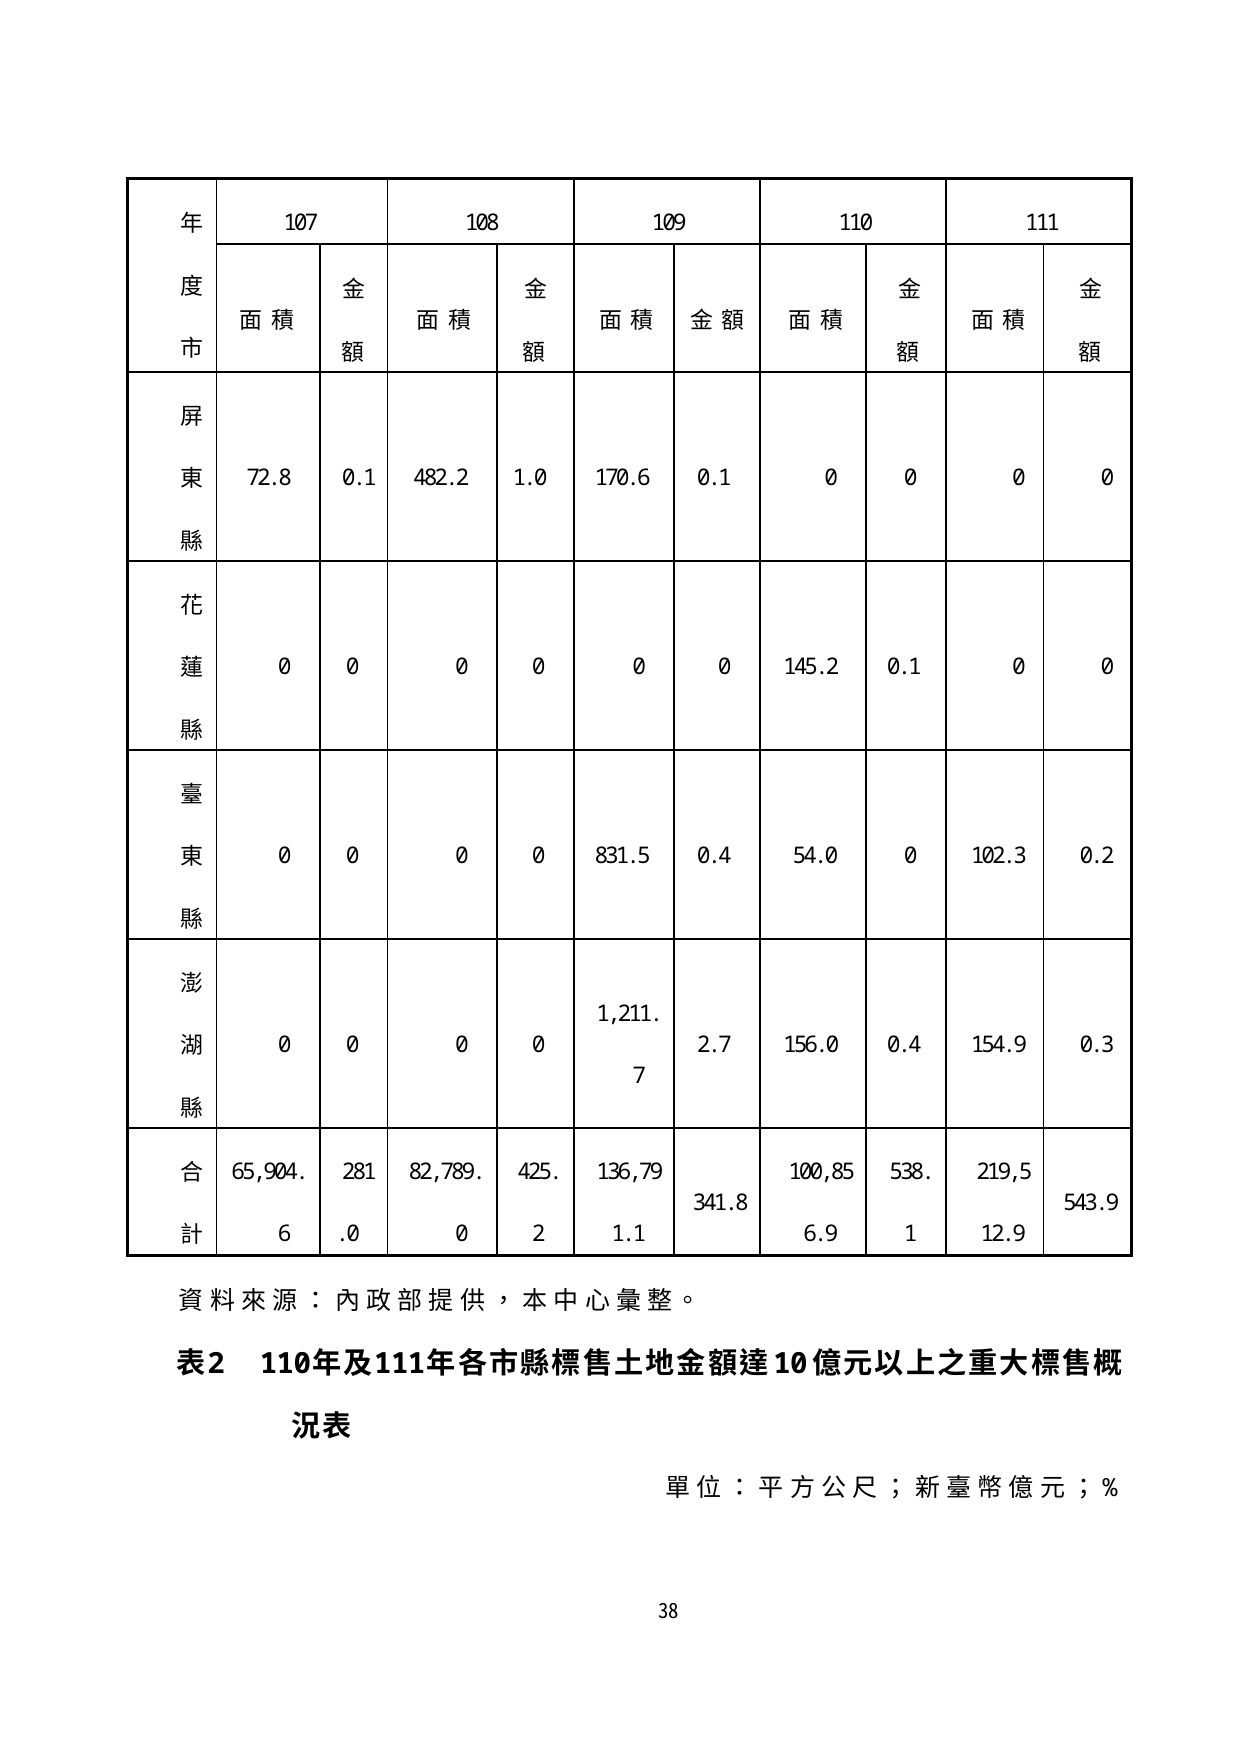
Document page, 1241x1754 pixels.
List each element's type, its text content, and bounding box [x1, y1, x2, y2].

table_cell 0.1 [675, 373, 759, 560]
table_cell 156.0 [761, 940, 865, 1127]
table_cell 金額 [675, 245, 759, 371]
table_cell 425.2 [498, 1129, 573, 1254]
text 資料來源：內政部提供，本中心彙整。 [116, 1257, 1061, 1319]
table_cell 0 [388, 940, 496, 1127]
table_cell 0 [675, 562, 759, 749]
table_cell 0.3 [1044, 940, 1130, 1127]
table_cell 100,856.9 [761, 1129, 865, 1254]
table_cell 0 [321, 751, 387, 938]
table_cell 0 [1044, 562, 1130, 749]
table_header 107 [217, 180, 387, 243]
table_cell 面積 [575, 245, 673, 371]
table_cell 0 [498, 751, 573, 938]
text 單位：平方公尺；新臺幣億元；% [102, 1444, 1120, 1507]
table_cell 219,512.9 [947, 1129, 1043, 1254]
table_cell 0.1 [867, 562, 945, 749]
text 表2 110年及111年各市縣標售土地金額達10億元以上之重大標售概況表 [116, 1319, 1135, 1444]
table_cell 1.0 [498, 373, 573, 560]
table_cell 0 [947, 562, 1043, 749]
table_cell 0 [575, 562, 673, 749]
table_cell 543.9 [1044, 1129, 1130, 1254]
table_cell 金額 [498, 245, 573, 371]
table_cell 538.1 [867, 1129, 945, 1254]
table_header 年度 市縣 [129, 180, 216, 371]
table_cell 0 [947, 373, 1043, 560]
table_cell 金額 [321, 245, 387, 371]
table_cell 54.0 [761, 751, 865, 938]
table_cell 合計 [129, 1129, 216, 1254]
table_cell 面積 [761, 245, 865, 371]
table_cell 面積 [388, 245, 496, 371]
table_cell 金額 [867, 245, 945, 371]
table_cell 面積 [217, 245, 319, 371]
table_cell 0 [388, 751, 496, 938]
table_cell 面積 [947, 245, 1043, 371]
table_cell 0 [321, 940, 387, 1127]
table_cell 0 [217, 940, 319, 1127]
table_cell 0 [388, 562, 496, 749]
table_cell 0 [761, 373, 865, 560]
table_cell 170.6 [575, 373, 673, 560]
table_header 109 [575, 180, 759, 243]
table_cell 0 [217, 751, 319, 938]
table_cell 金額 [1044, 245, 1130, 371]
table_header 108 [388, 180, 573, 243]
table_cell 0 [867, 751, 945, 938]
table_cell 0.2 [1044, 751, 1130, 938]
table_cell 1,211.7 [575, 940, 673, 1127]
table_cell 341.8 [675, 1129, 759, 1254]
table_cell 0.1 [321, 373, 387, 560]
table_cell 145.2 [761, 562, 865, 749]
table_cell 臺東縣 [129, 751, 216, 938]
table_cell 2.7 [675, 940, 759, 1127]
table_cell 0 [1044, 373, 1130, 560]
table_cell 136,791.1 [575, 1129, 673, 1254]
table_header 110 [761, 180, 945, 243]
table_cell 281.0 [321, 1129, 387, 1254]
table_cell 102.3 [947, 751, 1043, 938]
table_cell 831.5 [575, 751, 673, 938]
table_cell 72.8 [217, 373, 319, 560]
table_cell 0 [498, 562, 573, 749]
table_cell 0.4 [867, 940, 945, 1127]
table_header 111 [947, 180, 1130, 243]
table_cell 屏東縣 [129, 373, 216, 560]
table_cell 0.4 [675, 751, 759, 938]
table_cell 0 [867, 373, 945, 560]
table_cell 澎湖縣 [129, 940, 216, 1127]
table_cell 花蓮縣 [129, 562, 216, 749]
table_cell 0 [321, 562, 387, 749]
table_cell 482.2 [388, 373, 496, 560]
table_cell 82,789.0 [388, 1129, 496, 1254]
table_cell 0 [498, 940, 573, 1127]
table_cell 154.9 [947, 940, 1043, 1127]
table_cell 65,904.6 [217, 1129, 319, 1254]
table_cell 0 [217, 562, 319, 749]
